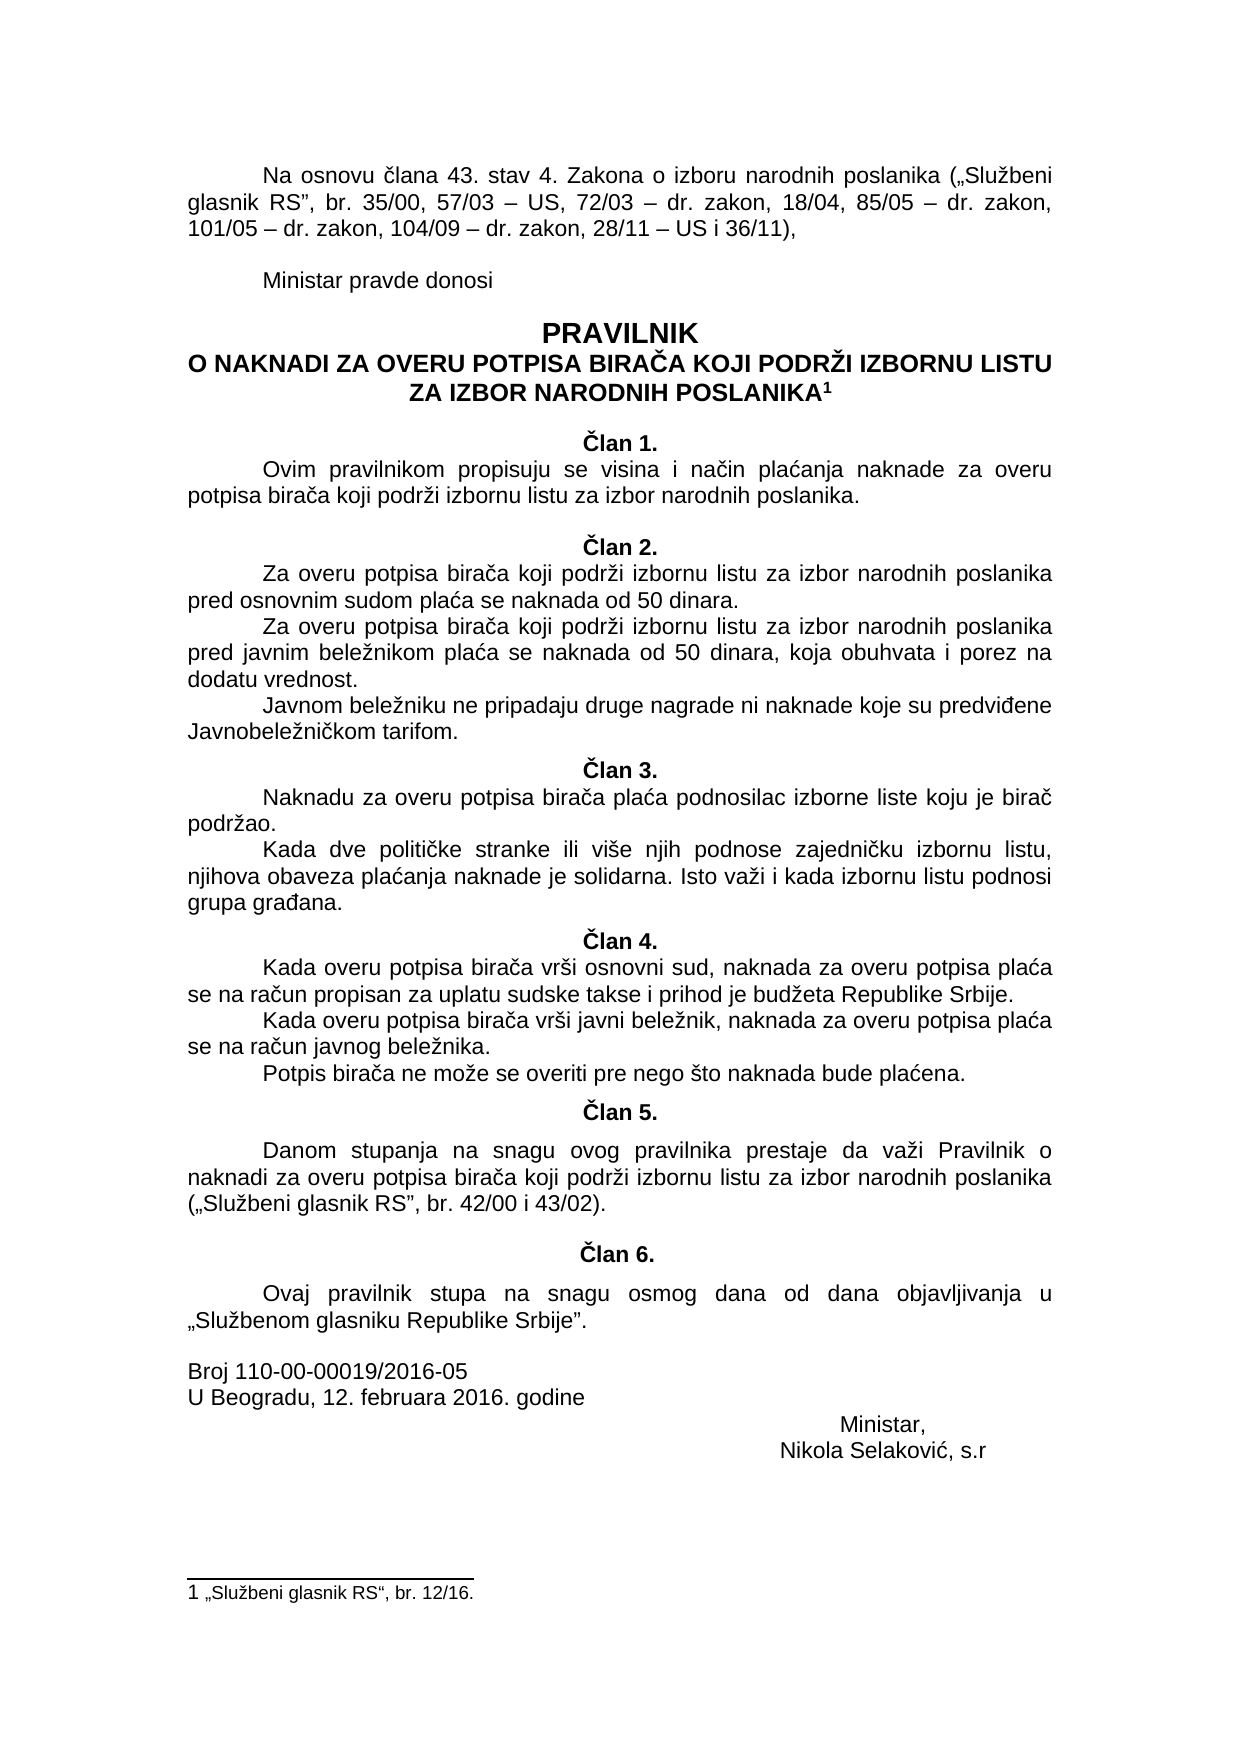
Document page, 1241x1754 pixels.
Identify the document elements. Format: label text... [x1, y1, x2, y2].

text Za overu potpisa birača koji podrži izbornu listu za izbor narodnih poslanika pred osnovnim sudom plaća se naknada od 50 dinara. [187, 560, 1053, 613]
text Broj 110-00-00019/2016-05 [187, 1358, 1053, 1384]
text PRAVILNIK o naknadi za overu potpisa birača koji podrži izbornu listu za izbor narodnih poslanika [187, 316, 1053, 407]
text Član 5. [187, 1098, 1053, 1125]
text Javnom beležniku ne pripadaju druge nagrade ni naknade koje su predviđene Javnobeležničkom tarifom. [187, 692, 1053, 745]
text Kada dve političke stranke ili više njih podnose zajedničku izbornu listu, njihova obaveza plaćanja naknade je solidarna. Isto važi i kada izbornu listu podnosi grupa građana. [187, 836, 1053, 915]
text Član 2. [187, 534, 1053, 560]
text Član 1. [187, 430, 1053, 456]
text Nikola Selaković, s.r [712, 1437, 1053, 1463]
text Ovaj pravilnik stupa na snagu osmog dana od dana objavljivanja u „Službenom glasniku Republike Srbije”. [187, 1280, 1053, 1333]
text Ministar pravde donosi [187, 267, 1053, 293]
text „Službeni glasnik RS“, br. 12/16. [187, 1579, 1053, 1603]
text Za overu potpisa birača koji podrži izbornu listu za izbor narodnih poslanika pred javnim beležnikom plaća se naknada od 50 dinara, koja obuhvata i porez na dodatu vrednost. [187, 613, 1053, 692]
text Član 4. [187, 928, 1053, 954]
text Kada overu potpisa birača vrši javni beležnik, naknada za overu potpisa plaća se na račun javnog beležnika. [187, 1007, 1053, 1059]
text Član 3. [187, 757, 1053, 783]
text U Beogradu, 12. februara 2016. godine [187, 1384, 1053, 1411]
text Ministar, [712, 1411, 1053, 1437]
text Potpis birača ne može se overiti pre nego što naknada bude plaćena. [187, 1059, 1053, 1086]
text Na osnovu člana 43. stav 4. Zakona o izboru narodnih poslanika („Službeni glasnik RS”, br. 35/00, 57/03 – US, 72/03 – dr. zakon, 18/04, 85/05 – dr. zakon, 101/05 – dr. zakon, 104/09 – dr. zakon, 28/11 – US i 36/11), [187, 162, 1053, 242]
text Naknadu za overu potpisa birača plaća podnosilac izborne liste koju je birač podržao. [187, 783, 1053, 836]
text Ovim pravilnikom propisuju se visina i način plaćanja naknade za overu potpisa birača koji podrži izbornu listu za izbor narodnih poslanika. [187, 456, 1053, 509]
text Član 6. [187, 1241, 1053, 1268]
text Kada overu potpisa birača vrši osnovni sud, naknada za overu potpisa plaća se na račun propisan za uplatu sudske takse i prihod je budžeta Republike Srbije. [187, 954, 1053, 1007]
text Danom stupanja na snagu ovog pravilnika prestaje da važi Pravilnik o naknadi za overu potpisa birača koji podrži izbornu listu za izbor narodnih poslanika („Službeni glasnik RS”, br. 42/00 i 43/02). [187, 1137, 1053, 1216]
